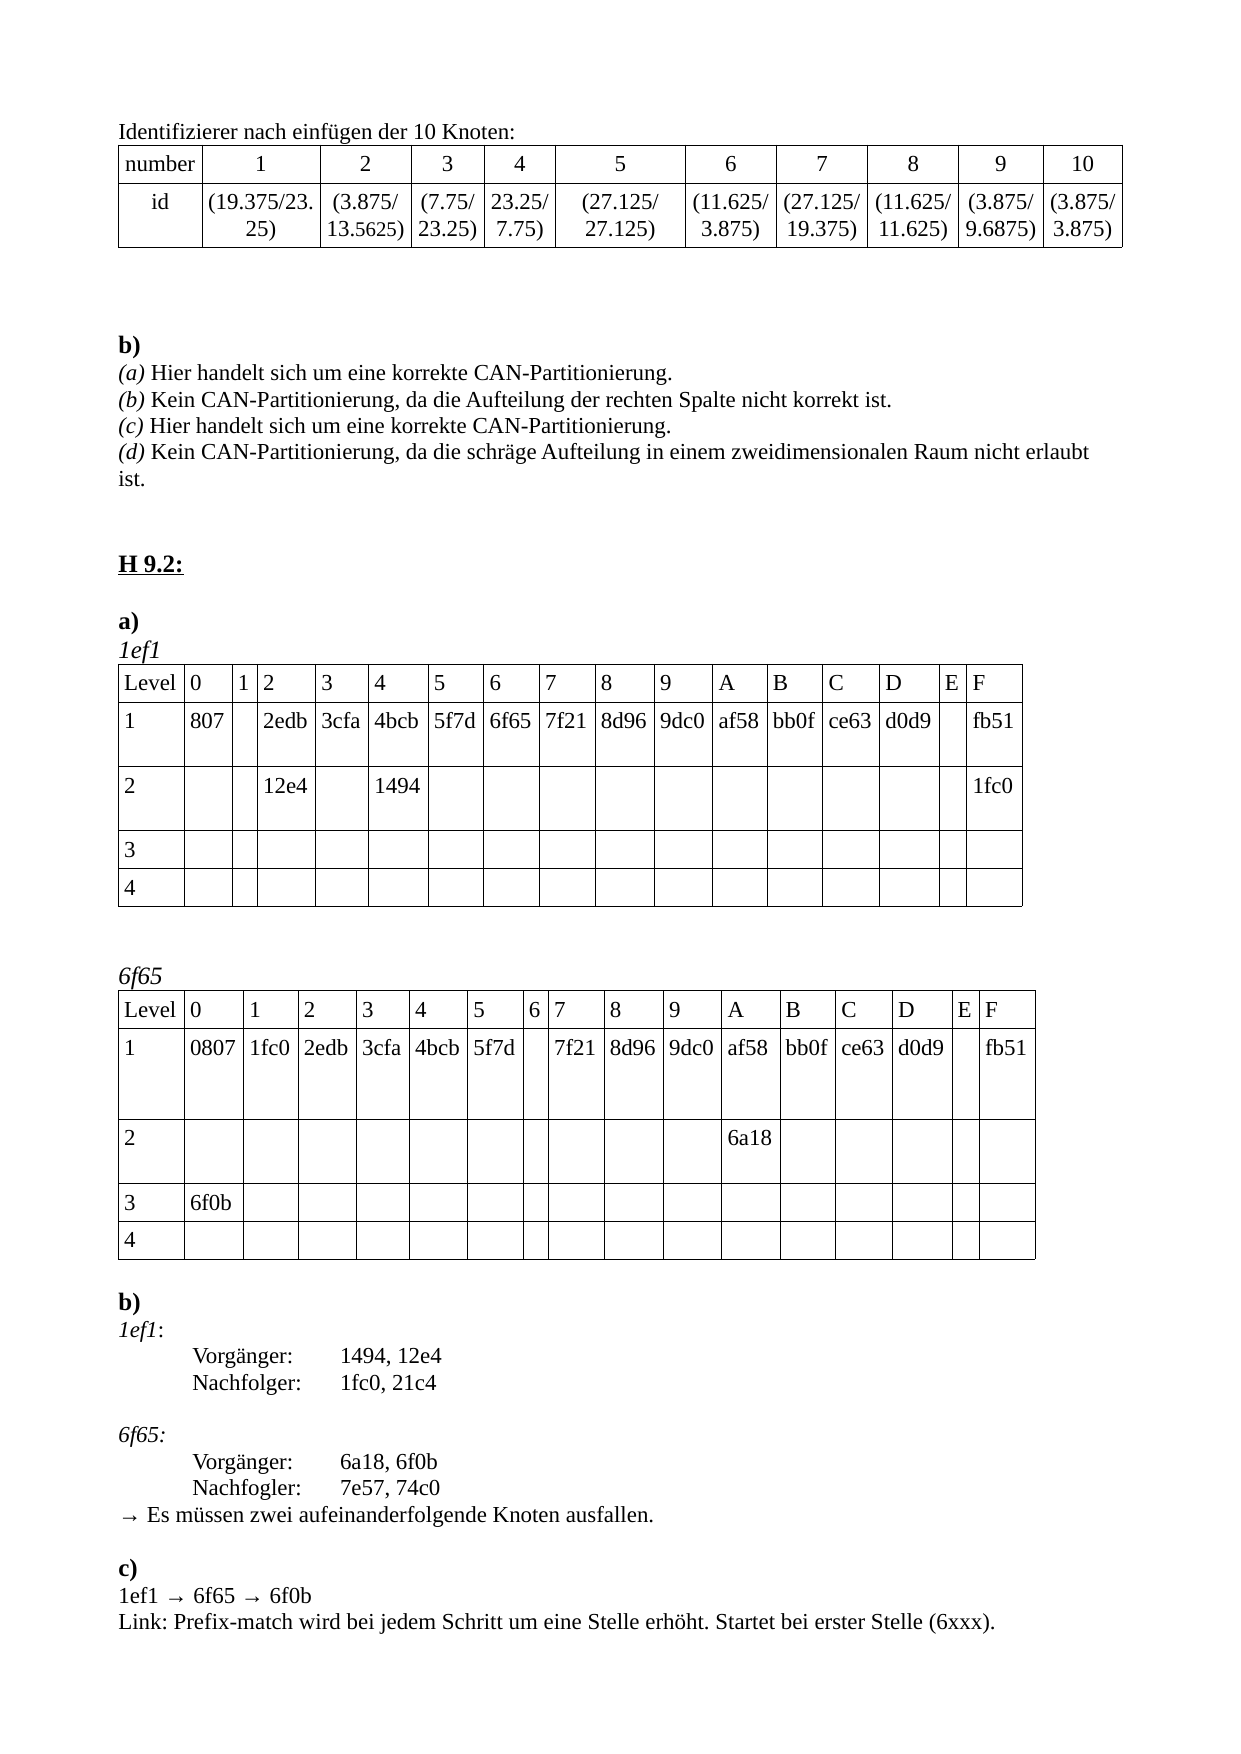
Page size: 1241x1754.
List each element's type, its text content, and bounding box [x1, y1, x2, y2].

table_cell 5f7d [468, 1029, 523, 1118]
table_cell [185, 1120, 243, 1183]
table_cell [823, 767, 879, 830]
table_header C [823, 665, 879, 702]
table_cell [980, 1222, 1035, 1258]
table_cell 23.25/ 7.75) [485, 184, 555, 247]
table_cell [713, 869, 767, 906]
table_header number [119, 146, 202, 182]
table_header 7 [549, 991, 604, 1028]
table_cell [549, 1120, 604, 1183]
table_cell [967, 869, 1022, 906]
table_cell [781, 1184, 835, 1221]
table_header A [722, 991, 780, 1028]
text H 9.2: [118, 549, 1122, 577]
table_header Level [119, 991, 184, 1028]
table_cell (11.625/3.875) [686, 184, 776, 247]
table_cell (19.375/23.25) [203, 184, 320, 247]
table_cell [484, 869, 539, 906]
table_cell 3cfa [357, 1029, 409, 1118]
table_header 1 [244, 991, 298, 1028]
table_cell ce63 [836, 1029, 892, 1118]
table_cell 2edb [299, 1029, 356, 1118]
table_cell [953, 1029, 979, 1118]
table_cell [369, 831, 428, 868]
table_cell [605, 1184, 663, 1221]
table_cell [316, 767, 368, 830]
table_cell [655, 831, 712, 868]
table_header 3 [412, 146, 484, 182]
table_header D [880, 665, 939, 702]
table_cell [484, 831, 539, 868]
table_cell 3 [119, 1184, 184, 1221]
table_cell [185, 767, 232, 830]
table_cell 8d96 [605, 1029, 663, 1118]
table_cell [880, 767, 939, 830]
table_cell [233, 767, 257, 830]
table_header 6 [524, 991, 548, 1028]
table_header 8 [868, 146, 958, 182]
table_cell [768, 767, 822, 830]
table_header 1 [203, 146, 320, 182]
table_cell bb0f [781, 1029, 835, 1118]
table_cell [524, 1222, 548, 1258]
table_header B [768, 665, 822, 702]
table_header 7 [540, 665, 595, 702]
table_cell 2 [119, 767, 184, 830]
text Link: Prefix-match wird bei jedem Schritt um eine Stelle erhöht. Startet bei erster Stelle (6xxx). [118, 1608, 1122, 1635]
text 1ef1: [118, 1316, 1122, 1342]
table_cell [357, 1120, 409, 1183]
table_header 7 [777, 146, 867, 182]
table_header 4 [369, 665, 428, 702]
table_cell (7.75/ 23.25) [412, 184, 484, 247]
table_cell [429, 767, 483, 830]
table_cell 0807 [185, 1029, 243, 1118]
table_cell [605, 1120, 663, 1183]
table_cell [953, 1222, 979, 1258]
table_cell [768, 831, 822, 868]
table_cell 7f21 [549, 1029, 604, 1118]
text b) [118, 331, 1122, 359]
table_cell d0d9 [880, 703, 939, 766]
table_cell af58 [722, 1029, 780, 1118]
table_header 6 [686, 146, 776, 182]
table_header 2 [321, 146, 411, 182]
text 1ef1 → 6f65 → 6f0b [118, 1582, 1122, 1608]
table_cell [940, 831, 966, 868]
table_header 6 [484, 665, 539, 702]
table_cell 1fc0 [967, 767, 1022, 830]
table_cell 6a18 [722, 1120, 780, 1183]
table_cell (27.125/ 27.125) [556, 184, 685, 247]
table_cell d0d9 [893, 1029, 952, 1118]
table_cell (3.875/ 9.6875) [959, 184, 1043, 247]
table_cell 4bcb [410, 1029, 467, 1118]
table_cell [185, 869, 232, 906]
table_cell [655, 767, 712, 830]
text Identifizierer nach einfügen der 10 Knoten: [118, 118, 1122, 144]
table_header 5 [468, 991, 523, 1028]
table_cell [369, 869, 428, 906]
table_header 3 [357, 991, 409, 1028]
text 1ef1 [118, 635, 1122, 664]
text a) [118, 606, 1122, 635]
table_cell [429, 831, 483, 868]
table_cell 4bcb [369, 703, 428, 766]
table_cell (3.875/ 3.875) [1044, 184, 1122, 247]
table_cell 5f7d [429, 703, 483, 766]
table_cell 807 [185, 703, 232, 766]
table_cell id [119, 184, 202, 247]
table_cell 8d96 [596, 703, 654, 766]
table_cell 3 [119, 831, 184, 868]
table_cell [549, 1184, 604, 1221]
table_cell [316, 869, 368, 906]
table_cell [940, 767, 966, 830]
table_cell [722, 1222, 780, 1258]
text Vorgänger: 6a18, 6f0b [118, 1448, 1122, 1474]
text b) [118, 1287, 1122, 1316]
text (a) Hier handelt sich um eine korrekte CAN-Partitionierung. [118, 359, 1122, 386]
table_cell [713, 831, 767, 868]
table_cell [258, 831, 315, 868]
table_header B [781, 991, 835, 1028]
table_cell [410, 1120, 467, 1183]
text Nachfolger: 1fc0, 21c4 [118, 1369, 1122, 1395]
table_header 0 [185, 991, 243, 1028]
table_cell 1494 [369, 767, 428, 830]
table_header Level [119, 665, 184, 702]
table_cell [953, 1184, 979, 1221]
table_cell [244, 1120, 298, 1183]
table_cell [185, 831, 232, 868]
table_header 8 [605, 991, 663, 1028]
table_cell [836, 1222, 892, 1258]
table_cell [549, 1222, 604, 1258]
table_cell 1 [119, 1029, 184, 1118]
text (d) Kein CAN-Partitionierung, da die schräge Aufteilung in einem zweidimensionalen Raum nicht erlaubt ist. [118, 438, 1122, 491]
table_cell fb51 [967, 703, 1022, 766]
table_cell [540, 869, 595, 906]
table_cell (11.625/11.625) [868, 184, 958, 247]
table_header E [953, 991, 979, 1028]
table_header E [940, 665, 966, 702]
table_cell [185, 1222, 243, 1258]
table_cell [410, 1184, 467, 1221]
table_cell [468, 1222, 523, 1258]
table_header D [893, 991, 952, 1028]
table_cell [664, 1184, 721, 1221]
table_cell [233, 703, 257, 766]
table_cell [596, 831, 654, 868]
table_cell [244, 1222, 298, 1258]
table_cell fb51 [980, 1029, 1035, 1118]
table_cell [410, 1222, 467, 1258]
table_header 9 [664, 991, 721, 1028]
table_cell [540, 831, 595, 868]
table_header C [836, 991, 892, 1028]
table_cell [484, 767, 539, 830]
table_header 8 [596, 665, 654, 702]
text (c) Hier handelt sich um eine korrekte CAN-Partitionierung. [118, 412, 1122, 438]
table_cell 3cfa [316, 703, 368, 766]
table_cell [524, 1184, 548, 1221]
table_header 0 [185, 665, 232, 702]
table_header 4 [410, 991, 467, 1028]
table_cell [940, 869, 966, 906]
table_cell [596, 869, 654, 906]
table_cell 7f21 [540, 703, 595, 766]
table_header 2 [258, 665, 315, 702]
text 6f65: [118, 1422, 1122, 1448]
table_cell [836, 1120, 892, 1183]
table_header F [980, 991, 1035, 1028]
table_cell 6f65 [484, 703, 539, 766]
table_cell [823, 869, 879, 906]
table_cell 12e4 [258, 767, 315, 830]
table_cell [940, 703, 966, 766]
table_cell [953, 1120, 979, 1183]
table_cell (27.125/19.375) [777, 184, 867, 247]
table_header 5 [429, 665, 483, 702]
table_header F [967, 665, 1022, 702]
text Vorgänger: 1494, 12e4 [118, 1342, 1122, 1369]
text 6f65 [118, 961, 1122, 990]
table_cell 9dc0 [655, 703, 712, 766]
table_cell 1fc0 [244, 1029, 298, 1118]
table_cell [596, 767, 654, 830]
table_header 4 [485, 146, 555, 182]
table_cell (3.875/ 13.5625) [321, 184, 411, 247]
table_cell [967, 831, 1022, 868]
table_cell [357, 1184, 409, 1221]
table_cell [357, 1222, 409, 1258]
text (b) Kein CAN-Partitionierung, da die Aufteilung der rechten Spalte nicht korrekt ist. [118, 386, 1122, 412]
table_cell [299, 1120, 356, 1183]
table_cell 4 [119, 1222, 184, 1258]
table_cell [768, 869, 822, 906]
table_cell [893, 1120, 952, 1183]
table_cell 1 [119, 703, 184, 766]
table_cell 2edb [258, 703, 315, 766]
table_cell [524, 1029, 548, 1118]
table_cell [664, 1120, 721, 1183]
table_header 2 [299, 991, 356, 1028]
table_cell [244, 1184, 298, 1221]
table_cell [781, 1120, 835, 1183]
table_cell [258, 869, 315, 906]
table_header 9 [959, 146, 1043, 182]
table_cell [655, 869, 712, 906]
table_cell [980, 1184, 1035, 1221]
text c) [118, 1553, 1122, 1582]
table_cell [893, 1222, 952, 1258]
table_cell [605, 1222, 663, 1258]
table_cell 6f0b [185, 1184, 243, 1221]
table_cell ce63 [823, 703, 879, 766]
table_header 3 [316, 665, 368, 702]
table_cell [429, 869, 483, 906]
table_header 9 [655, 665, 712, 702]
table_cell [524, 1120, 548, 1183]
table_header A [713, 665, 767, 702]
table_cell af58 [713, 703, 767, 766]
text → Es müssen zwei aufeinanderfolgende Knoten ausfallen. [118, 1501, 1122, 1527]
table_cell [880, 869, 939, 906]
table_cell [781, 1222, 835, 1258]
table_cell [713, 767, 767, 830]
table_cell [233, 831, 257, 868]
table_header 10 [1044, 146, 1122, 182]
table_header 5 [556, 146, 685, 182]
table_cell 2 [119, 1120, 184, 1183]
table_cell [316, 831, 368, 868]
table_cell [880, 831, 939, 868]
text Nachfogler: 7e57, 74c0 [118, 1474, 1122, 1501]
table_cell [468, 1184, 523, 1221]
table_cell bb0f [768, 703, 822, 766]
table_cell [664, 1222, 721, 1258]
table_cell [836, 1184, 892, 1221]
table_cell [299, 1222, 356, 1258]
table_cell [233, 869, 257, 906]
table_cell [893, 1184, 952, 1221]
table_cell 4 [119, 869, 184, 906]
table_cell [980, 1120, 1035, 1183]
table_cell [823, 831, 879, 868]
table_cell [468, 1120, 523, 1183]
table_cell [299, 1184, 356, 1221]
table_header 1 [233, 665, 257, 702]
table_cell 9dc0 [664, 1029, 721, 1118]
table_cell [540, 767, 595, 830]
table_cell [722, 1184, 780, 1221]
